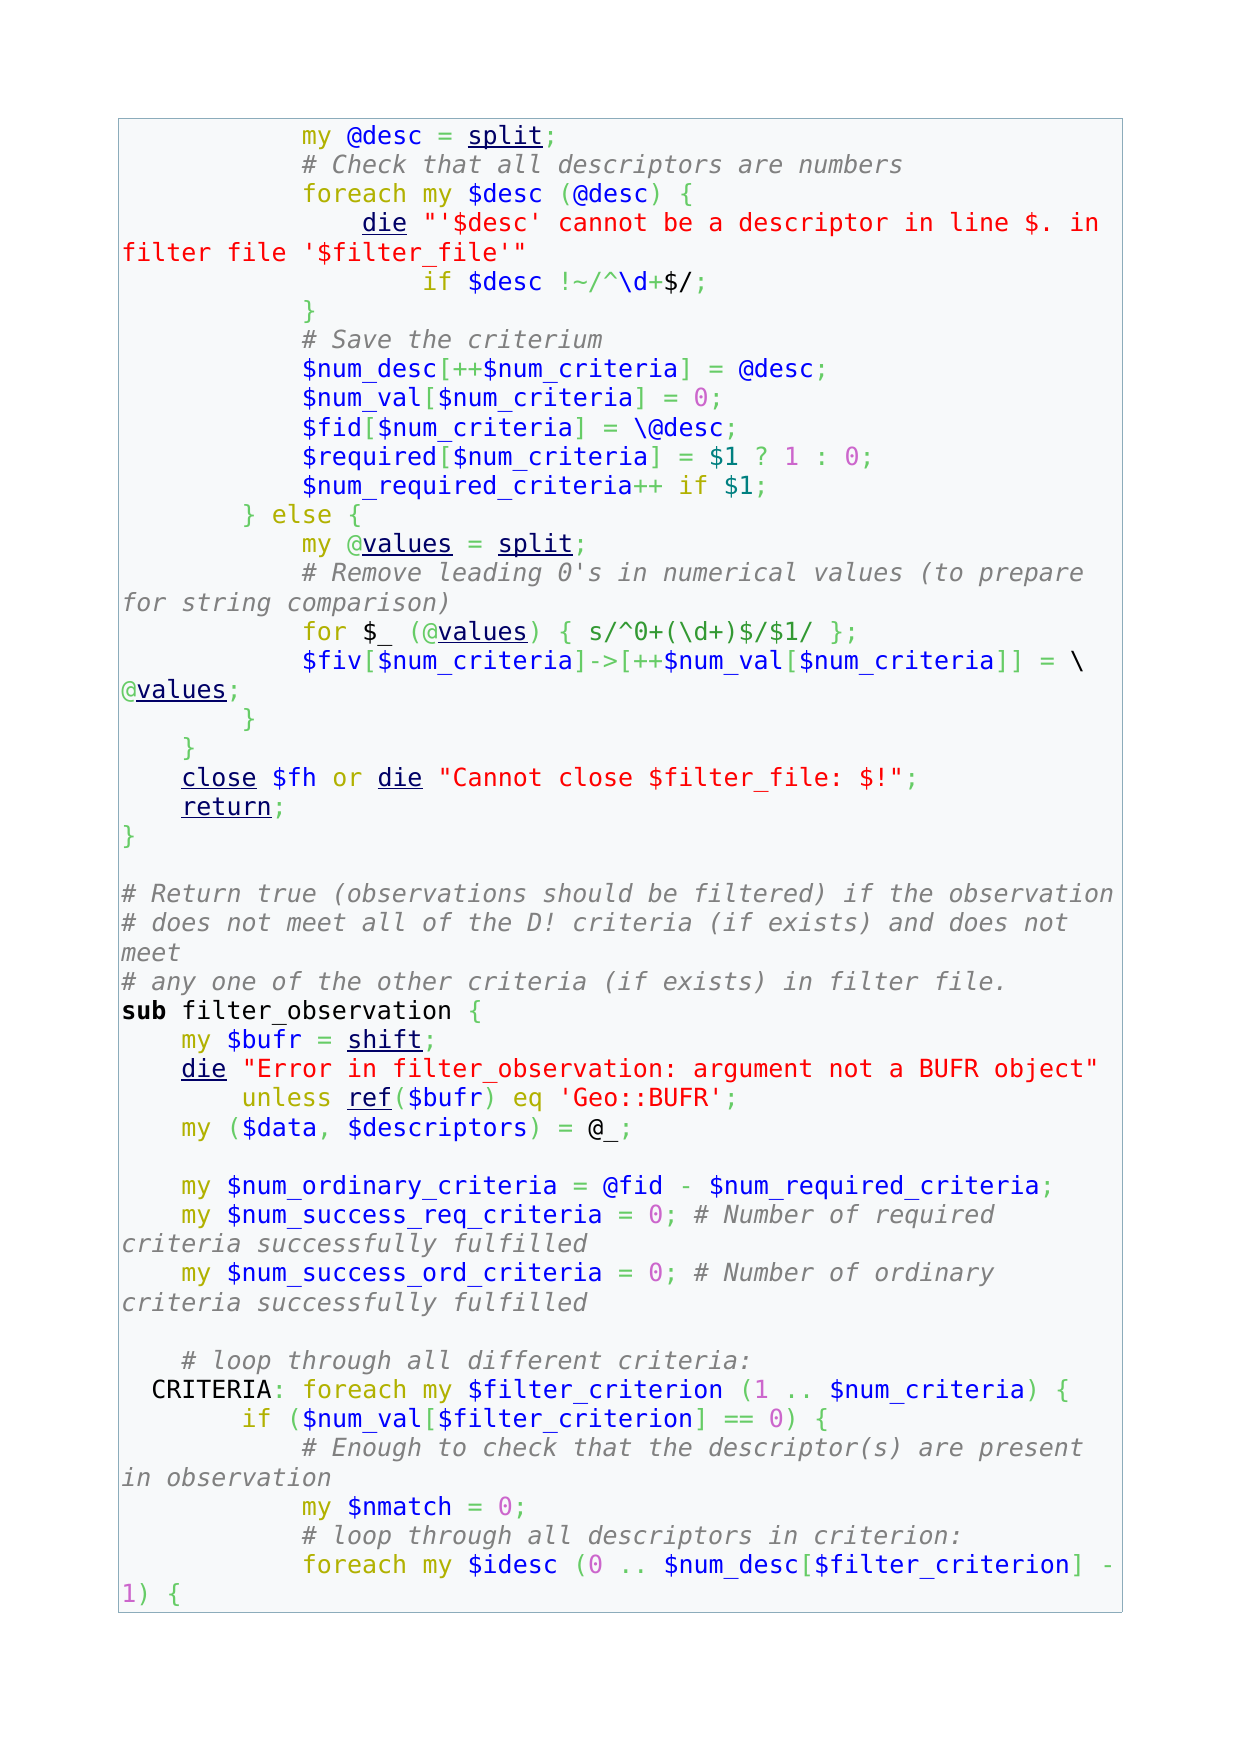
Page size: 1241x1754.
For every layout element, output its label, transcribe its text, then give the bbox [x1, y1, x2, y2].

table_header my @desc = split; # Check that all descriptors are numbers foreach my $desc (@desc) { die "'$desc' cannot be a descriptor in line $. in filter file '$filter_file'" if $desc !~/^\d+$/; } # Save the criterium $num_desc[++$num_criteria] = @desc; $num_val[$num_criteria] = 0; $fid[$num_criteria] = \@desc; $required[$num_criteria] = $1 ? 1 : 0; $num_required_criteria++ if $1; } else { my @values = split; # Remove leading 0's in numerical values (to prepare for string comparison) for $_ (@values) { s/^0+(\d+)$/$1/ }; $fiv[$num_criteria]->[++$num_val[$num_criteria]] = \@values; } } close $fh or die "Cannot close $filter_file: $!"; return; } # Return true (observations should be filtered) if the observation # does not meet all of the D! criteria (if exists) and does not meet # any one of the other criteria (if exists) in filter file. sub filter_observation { my $bufr = shift; die "Error in filter_observation: argument not a BUFR object" unless ref($bufr) eq 'Geo::BUFR'; my ($data, $descriptors) = @_; my $num_ordinary_criteria = @fid - $num_required_criteria; my $num_success_req_criteria = 0; # Number of required criteria successfully fulfilled my $num_success_ord_criteria = 0; # Number of ordinary criteria successfully fulfilled # loop through all different criteria: CRITERIA: foreach my $filter_criterion (1 .. $num_criteria) { if ($num_val[$filter_criterion] == 0) { # Enough to check that the descriptor(s) are present in observation my $nmatch = 0; # loop through all descriptors in criterion: foreach my $idesc (0 .. $num_desc[$filter_criterion] - 1) { [119, 119, 1122, 1612]
